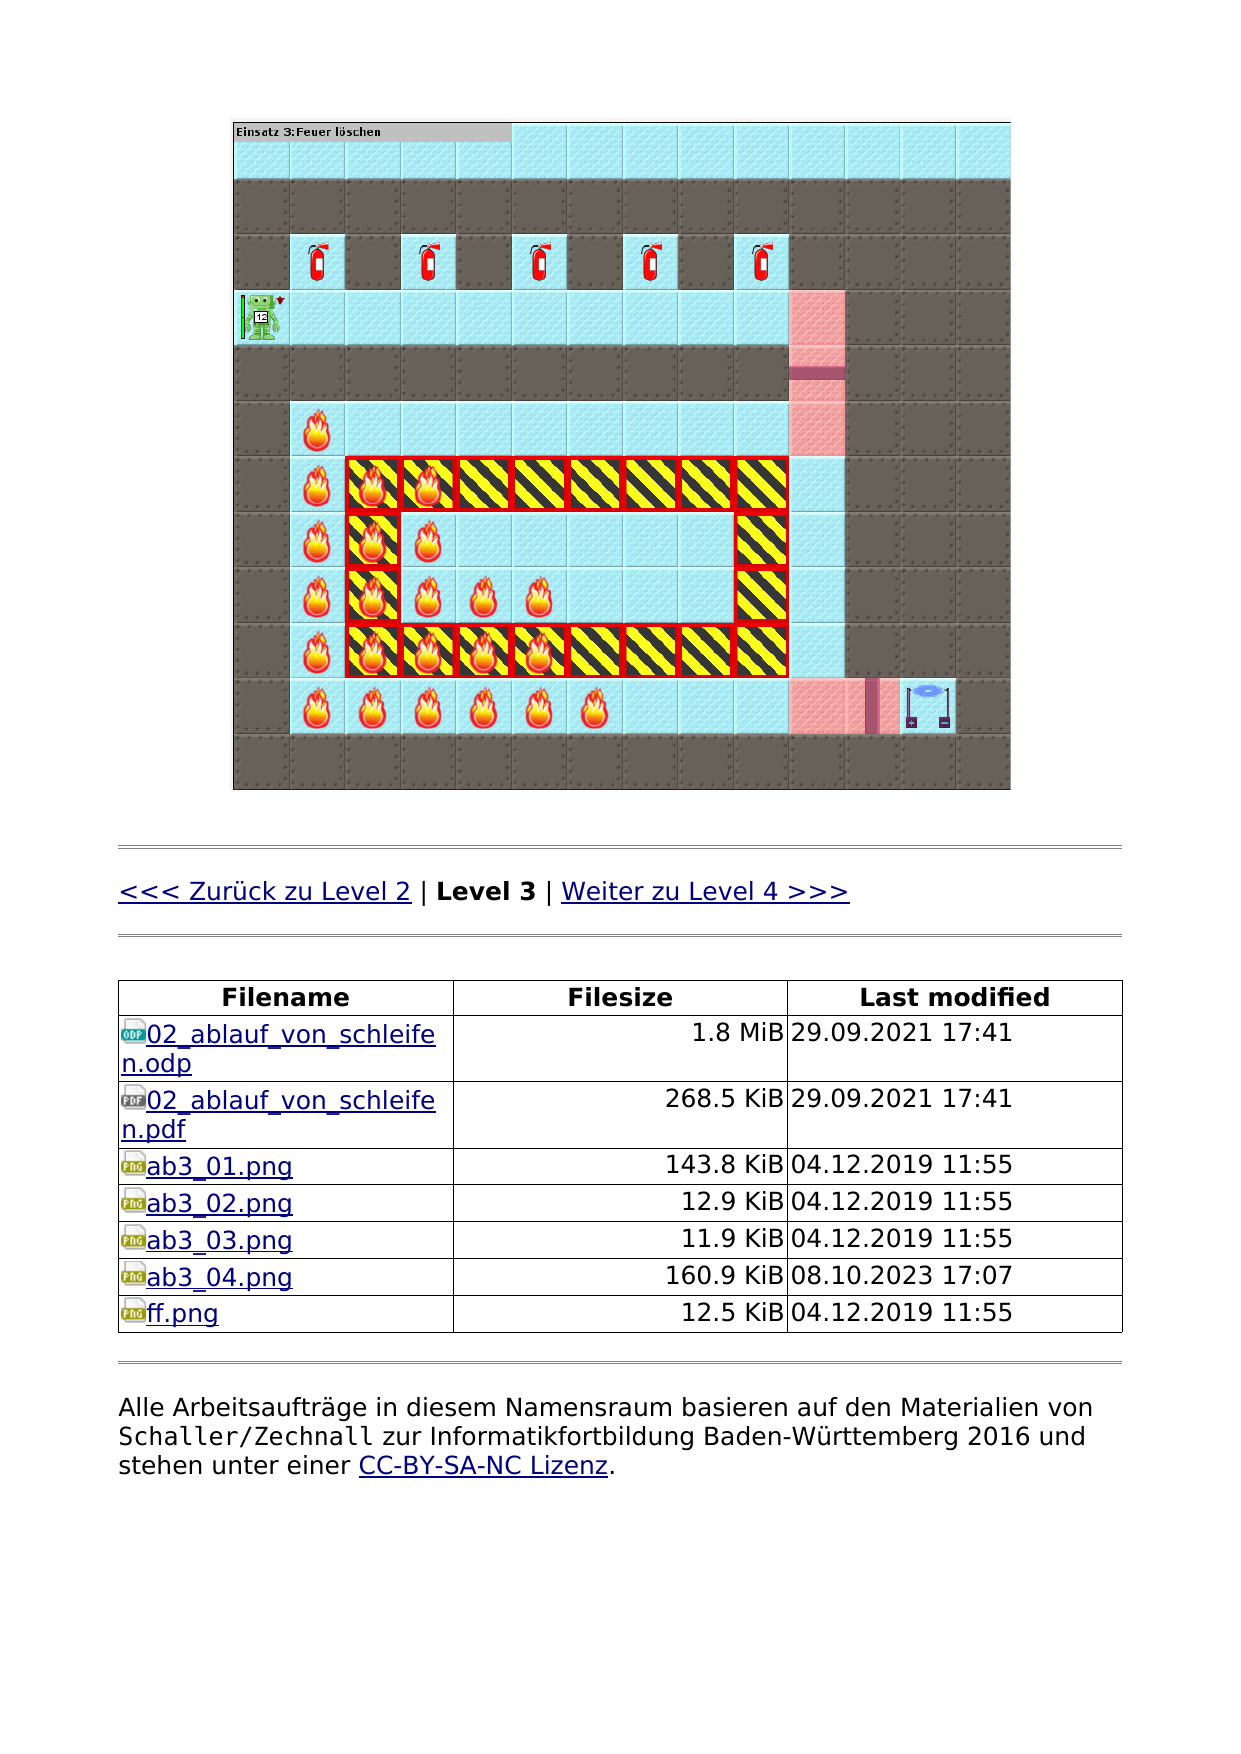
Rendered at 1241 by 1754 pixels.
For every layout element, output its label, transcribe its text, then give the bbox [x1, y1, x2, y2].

table_cell 29.09.2021 17:41 [788, 1016, 1122, 1081]
table_cell 160.9 KiB [454, 1259, 787, 1295]
picture [229, 118, 1011, 790]
picture [121, 1261, 147, 1286]
table_cell 08.10.2023 17:07 [788, 1259, 1122, 1295]
text Alle Arbeitsaufträge in diesem Namensraum basieren auf den Materialien von Schaller/Zechnall zur Informatikfortbildung Baden-Württemberg 2016 und stehen unter einer CC-BY-SA-NC Lizenz. [118, 1393, 1122, 1481]
table_cell 12.9 KiB [454, 1185, 787, 1221]
table_cell 12.5 KiB [454, 1296, 787, 1332]
picture [121, 1297, 147, 1323]
table_cell 143.8 KiB [454, 1149, 787, 1184]
table_cell 04.12.2019 11:55 [788, 1222, 1122, 1258]
table_cell 268.5 KiB [454, 1082, 787, 1147]
table_cell 29.09.2021 17:41 [788, 1082, 1122, 1147]
table_header Last modified [788, 981, 1122, 1015]
table_cell ff.png [119, 1296, 453, 1332]
table_cell 02_ablauf_von_schleifen.pdf [119, 1082, 453, 1147]
table_cell 1.8 MiB [454, 1016, 787, 1081]
table_cell 11.9 KiB [454, 1222, 787, 1258]
table_header Filename [119, 981, 453, 1015]
table_cell ab3_04.png [119, 1259, 453, 1295]
picture [121, 1018, 147, 1044]
table_cell ab3_01.png [119, 1149, 453, 1184]
table_cell 04.12.2019 11:55 [788, 1296, 1122, 1332]
text <<< Zurück zu Level 2 | Level 3 | Weiter zu Level 4 >>> [118, 877, 1122, 907]
table_cell 04.12.2019 11:55 [788, 1185, 1122, 1221]
picture [121, 1150, 147, 1176]
picture [121, 1084, 147, 1110]
table_header Filesize [454, 981, 787, 1015]
table_cell ab3_03.png [119, 1222, 453, 1258]
table_cell 04.12.2019 11:55 [788, 1149, 1122, 1184]
table_cell ab3_02.png [119, 1185, 453, 1221]
picture [121, 1187, 147, 1213]
picture [121, 1224, 147, 1250]
table_cell 02_ablauf_von_schleifen.odp [119, 1016, 453, 1081]
